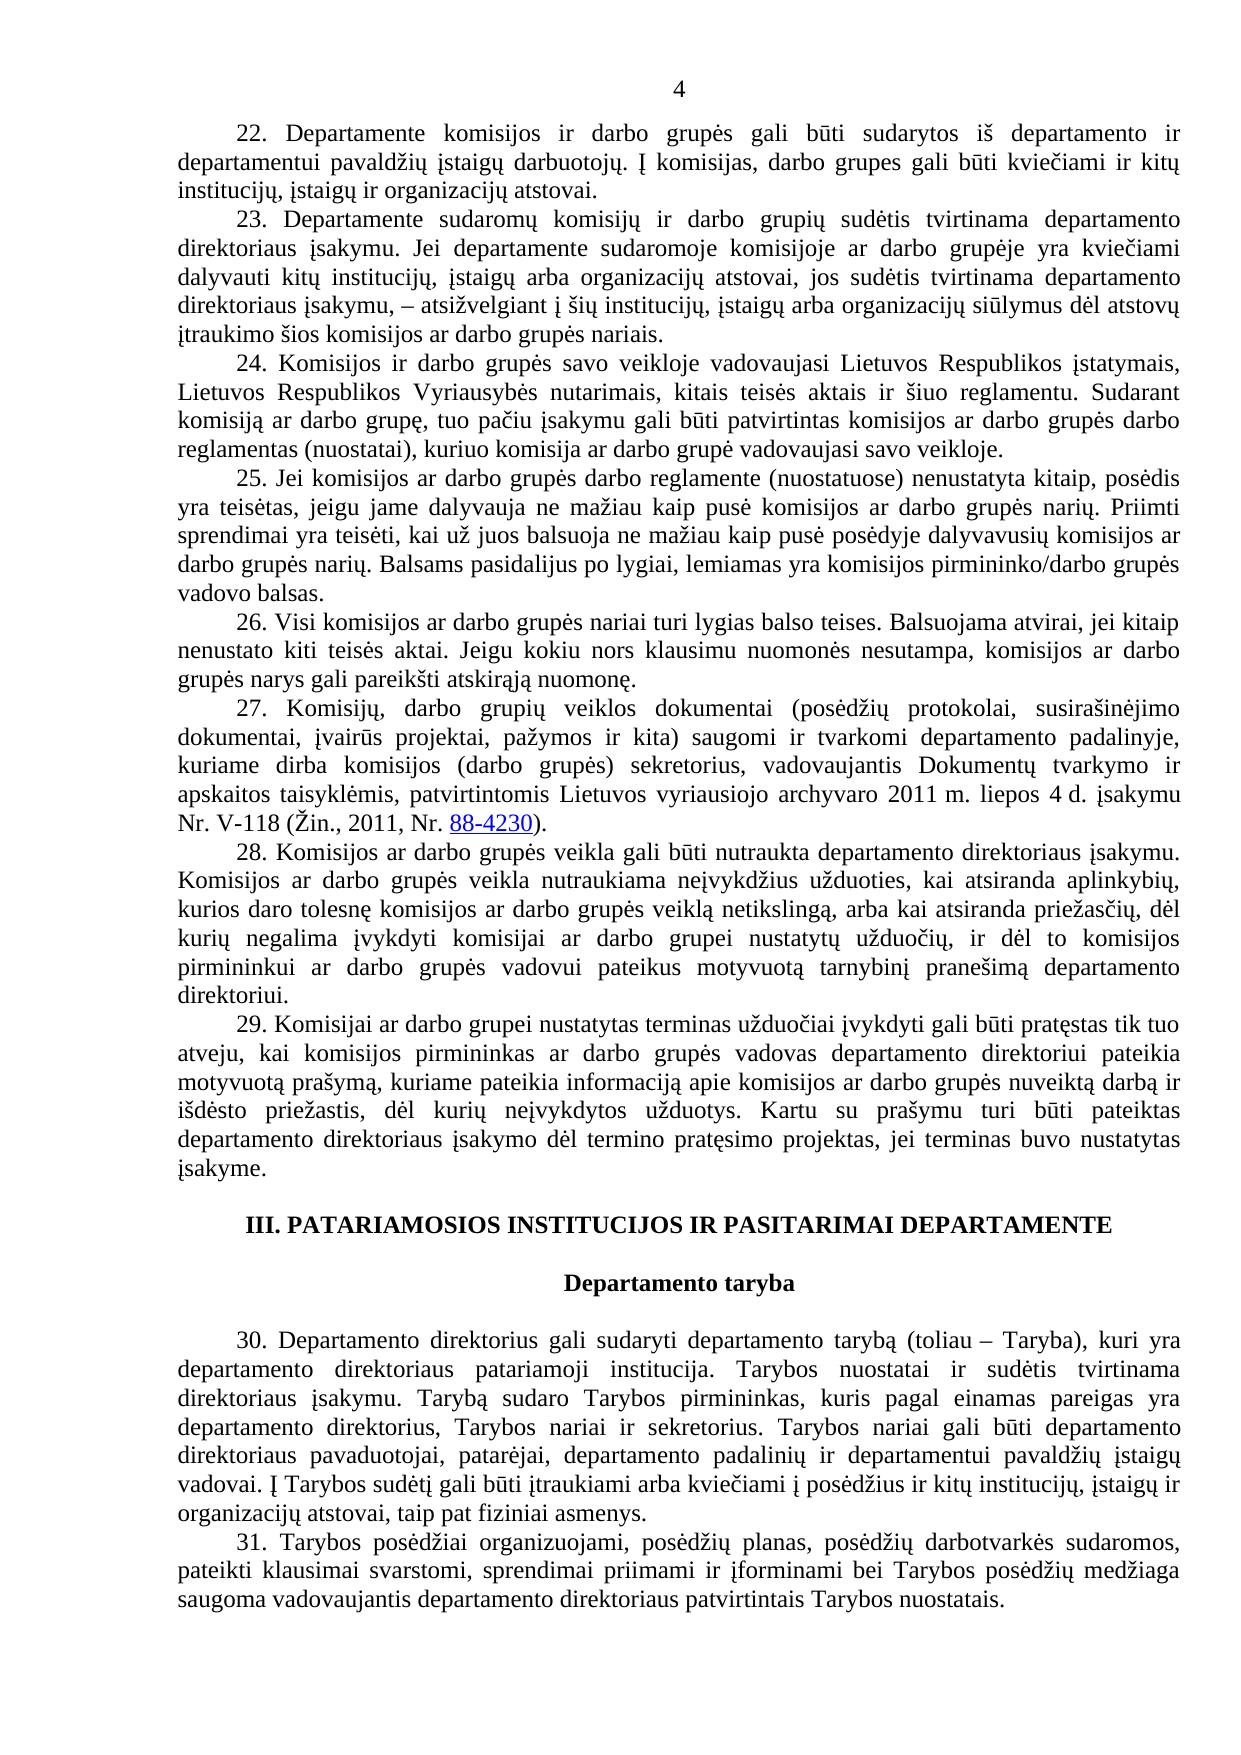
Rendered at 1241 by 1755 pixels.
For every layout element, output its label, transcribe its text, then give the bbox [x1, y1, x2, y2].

text 28. Komisijos ar darbo grupės veikla gali būti nutraukta departamento direktoriaus įsakymu. Komisijos ar darbo grupės veikla nutraukiama neįvykdžius užduoties, kai atsiranda aplinkybių, kurios daro tolesnę komisijos ar darbo grupės veiklą netikslingą, arba kai atsiranda priežasčių, dėl kurių negalima įvykdyti komisijai ar darbo grupei nustatytų užduočių, ir dėl to komisijos pirmininkui ar darbo grupės vadovui pateikus motyvuotą tarnybinį pranešimą departamento direktoriui. [177, 837, 1181, 1009]
text 29. Komisijai ar darbo grupei nustatytas terminas užduočiai įvykdyti gali būti pratęstas tik tuo atveju, kai komisijos pirmininkas ar darbo grupės vadovas departamento direktoriui pateikia motyvuotą prašymą, kuriame pateikia informaciją apie komisijos ar darbo grupės nuveiktą darbą ir išdėsto priežastis, dėl kurių neįvykdytos užduotys. Kartu su prašymu turi būti pateiktas departamento direktoriaus įsakymo dėl termino pratęsimo projektas, jei terminas buvo nustatytas įsakyme. [177, 1009, 1181, 1182]
text 22. Departamente komisijos ir darbo grupės gali būti sudarytos iš departamento ir departamentui pavaldžių įstaigų darbuotojų. Į komisijas, darbo grupes gali būti kviečiami ir kitų institucijų, įstaigų ir organizacijų atstovai. [177, 118, 1181, 204]
text 26. Visi komisijos ar darbo grupės nariai turi lygias balso teises. Balsuojama atvirai, jei kitaip nenustato kiti teisės aktai. Jeigu kokiu nors klausimu nuomonės nesutampa, komisijos ar darbo grupės narys gali pareikšti atskirąją nuomonę. [177, 607, 1181, 693]
text 30. Departamento direktorius gali sudaryti departamento tarybą (toliau – Taryba), kuri yra departamento direktoriaus patariamoji institucija. Tarybos nuostatai ir sudėtis tvirtinama direktoriaus įsakymu. Tarybą sudaro Tarybos pirmininkas, kuris pagal einamas pareigas yra departamento direktorius, Tarybos nariai ir sekretorius. Tarybos nariai gali būti departamento direktoriaus pavaduotojai, patarėjai, departamento padalinių ir departamentui pavaldžių įstaigų vadovai. Į Tarybos sudėtį gali būti įtraukiami arba kviečiami į posėdžius ir kitų institucijų, įstaigų ir organizacijų atstovai, taip pat fiziniai asmenys. [177, 1326, 1181, 1527]
text 31. Tarybos posėdžiai organizuojami, posėdžių planas, posėdžių darbotvarkės sudaromos, pateikti klausimai svarstomi, sprendimai priimami ir įforminami bei Tarybos posėdžių medžiaga saugoma vadovaujantis departamento direktoriaus patvirtintais Tarybos nuostatais. [177, 1527, 1181, 1613]
text 27. Komisijų, darbo grupių veiklos dokumentai (posėdžių protokolai, susirašinėjimo dokumentai, įvairūs projektai, pažymos ir kita) saugomi ir tvarkomi departamento padalinyje, kuriame dirba komisijos (darbo grupės) sekretorius, vadovaujantis Dokumentų tvarkymo ir apskaitos taisyklėmis, patvirtintomis Lietuvos vyriausiojo archyvaro 2011 m. liepos 4 d. įsakymu Nr. V-118 (Žin., 2011, Nr. 88-4230). [177, 693, 1181, 837]
text 25. Jei komisijos ar darbo grupės darbo reglamente (nuostatuose) nenustatyta kitaip, posėdis yra teisėtas, jeigu jame dalyvauja ne mažiau kaip pusė komisijos ar darbo grupės narių. Priimti sprendimai yra teisėti, kai už juos balsuoja ne mažiau kaip pusė posėdyje dalyvavusių komisijos ar darbo grupės narių. Balsams pasidalijus po lygiai, lemiamas yra komisijos pirmininko/darbo grupės vadovo balsas. [177, 463, 1181, 607]
text III. PATARIAMOSIOS INSTITUCIJOS IR PASITARIMAI DEPARTAMENTE [177, 1211, 1181, 1239]
text Departamento taryba [177, 1268, 1181, 1297]
text 23. Departamente sudaromų komisijų ir darbo grupių sudėtis tvirtinama departamento direktoriaus įsakymu. Jei departamente sudaromoje komisijoje ar darbo grupėje yra kviečiami dalyvauti kitų institucijų, įstaigų arba organizacijų atstovai, jos sudėtis tvirtinama departamento direktoriaus įsakymu, – atsižvelgiant į šių institucijų, įstaigų arba organizacijų siūlymus dėl atstovų įtraukimo šios komisijos ar darbo grupės nariais. [177, 204, 1181, 348]
text 24. Komisijos ir darbo grupės savo veikloje vadovaujasi Lietuvos Respublikos įstatymais, Lietuvos Respublikos Vyriausybės nutarimais, kitais teisės aktais ir šiuo reglamentu. Sudarant komisiją ar darbo grupę, tuo pačiu įsakymu gali būti patvirtintas komisijos ar darbo grupės darbo reglamentas (nuostatai), kuriuo komisija ar darbo grupė vadovaujasi savo veikloje. [177, 348, 1181, 463]
